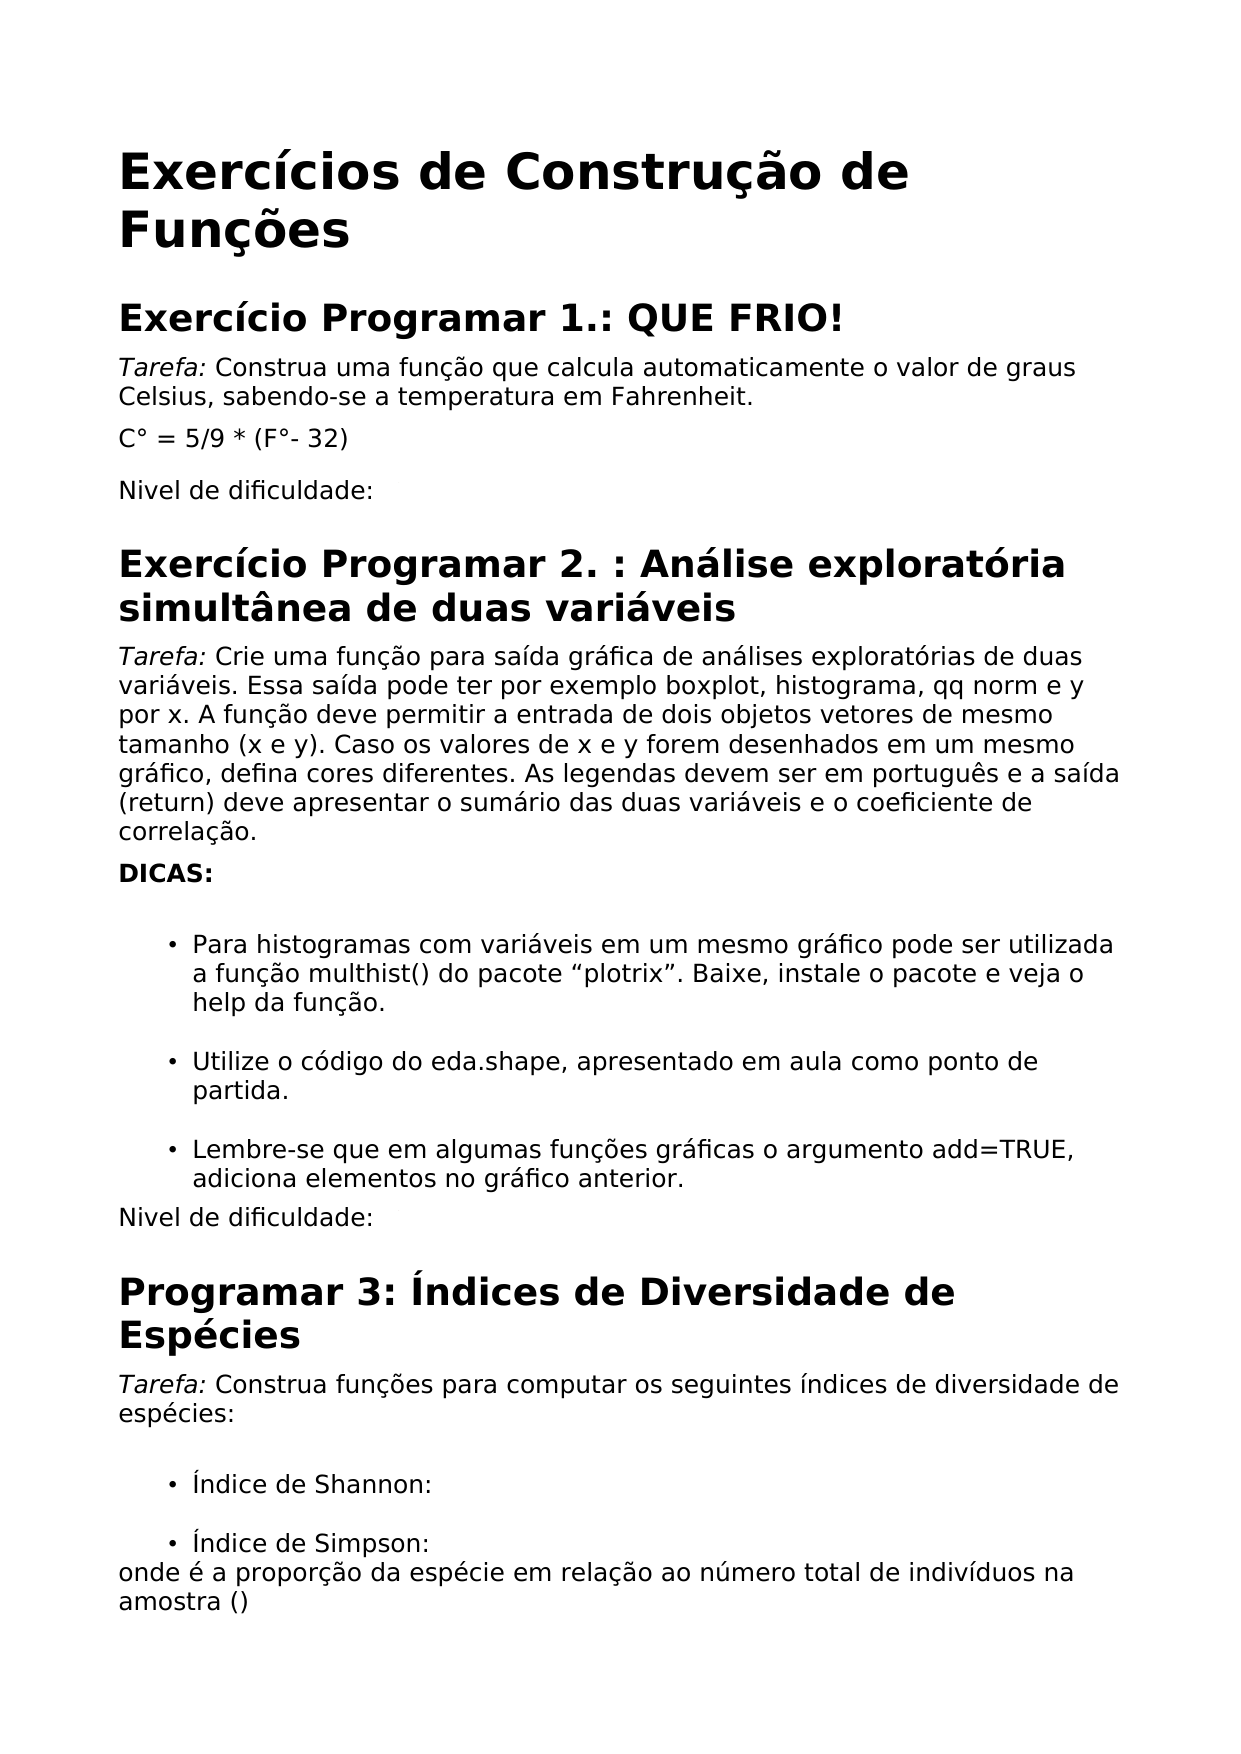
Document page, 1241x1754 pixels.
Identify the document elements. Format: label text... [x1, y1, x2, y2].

subtitle Programar 3: Índices de Diversidade de Espécies [118, 1270, 1122, 1357]
text C° = 5/9 * (F°- 32) [118, 424, 1122, 453]
list Utilize o código do eda.shape, apresentado em aula como ponto de partida. [177, 1047, 1122, 1106]
list Índice de Simpson: [177, 1529, 1122, 1558]
list Índice de Shannon: [177, 1470, 1122, 1499]
subtitle Exercícios de Construção de Funções [118, 143, 1122, 259]
list Lembre-se que em algumas funções gráficas o argumento add=TRUE, adiciona elementos no gráfico anterior. [177, 1135, 1122, 1193]
text Tarefa: Crie uma função para saída gráfica de análises exploratórias de duas variáveis. Essa saída pode ter por exemplo boxplot, histograma, qq norm e y por x. A função deve permitir a entrada de dois objetos vetores de mesmo tamanho (x e y). Caso os valores de x e y forem desenhados em um mesmo gráfico, defina cores diferentes. As legendas devem ser em português e a saída (return) deve apresentar o sumário das duas variáveis e o coeficiente de correlação. [118, 642, 1122, 847]
text Nivel de dificuldade: [118, 1193, 1122, 1233]
list Para histogramas com variáveis em um mesmo gráfico pode ser utilizada a função multhist() do pacote “plotrix”. Baixe, instale o pacote e veja o help da função. [177, 930, 1122, 1018]
text Tarefa: Construa funções para computar os seguintes índices de diversidade de espécies: [118, 1370, 1122, 1428]
text Nivel de dificuldade: [118, 466, 1122, 505]
text onde é a proporção da espécie em relação ao número total de indivíduos na amostra () [118, 1558, 1122, 1616]
subtitle Exercício Programar 1.: QUE FRIO! [118, 297, 1122, 341]
text DICAS: [118, 859, 1122, 888]
text Tarefa: Construa uma função que calcula automaticamente o valor de graus Celsius, sabendo-se a temperatura em Fahrenheit. [118, 353, 1122, 412]
subtitle Exercício Programar 2. : Análise exploratória simultânea de duas variáveis [118, 543, 1122, 630]
